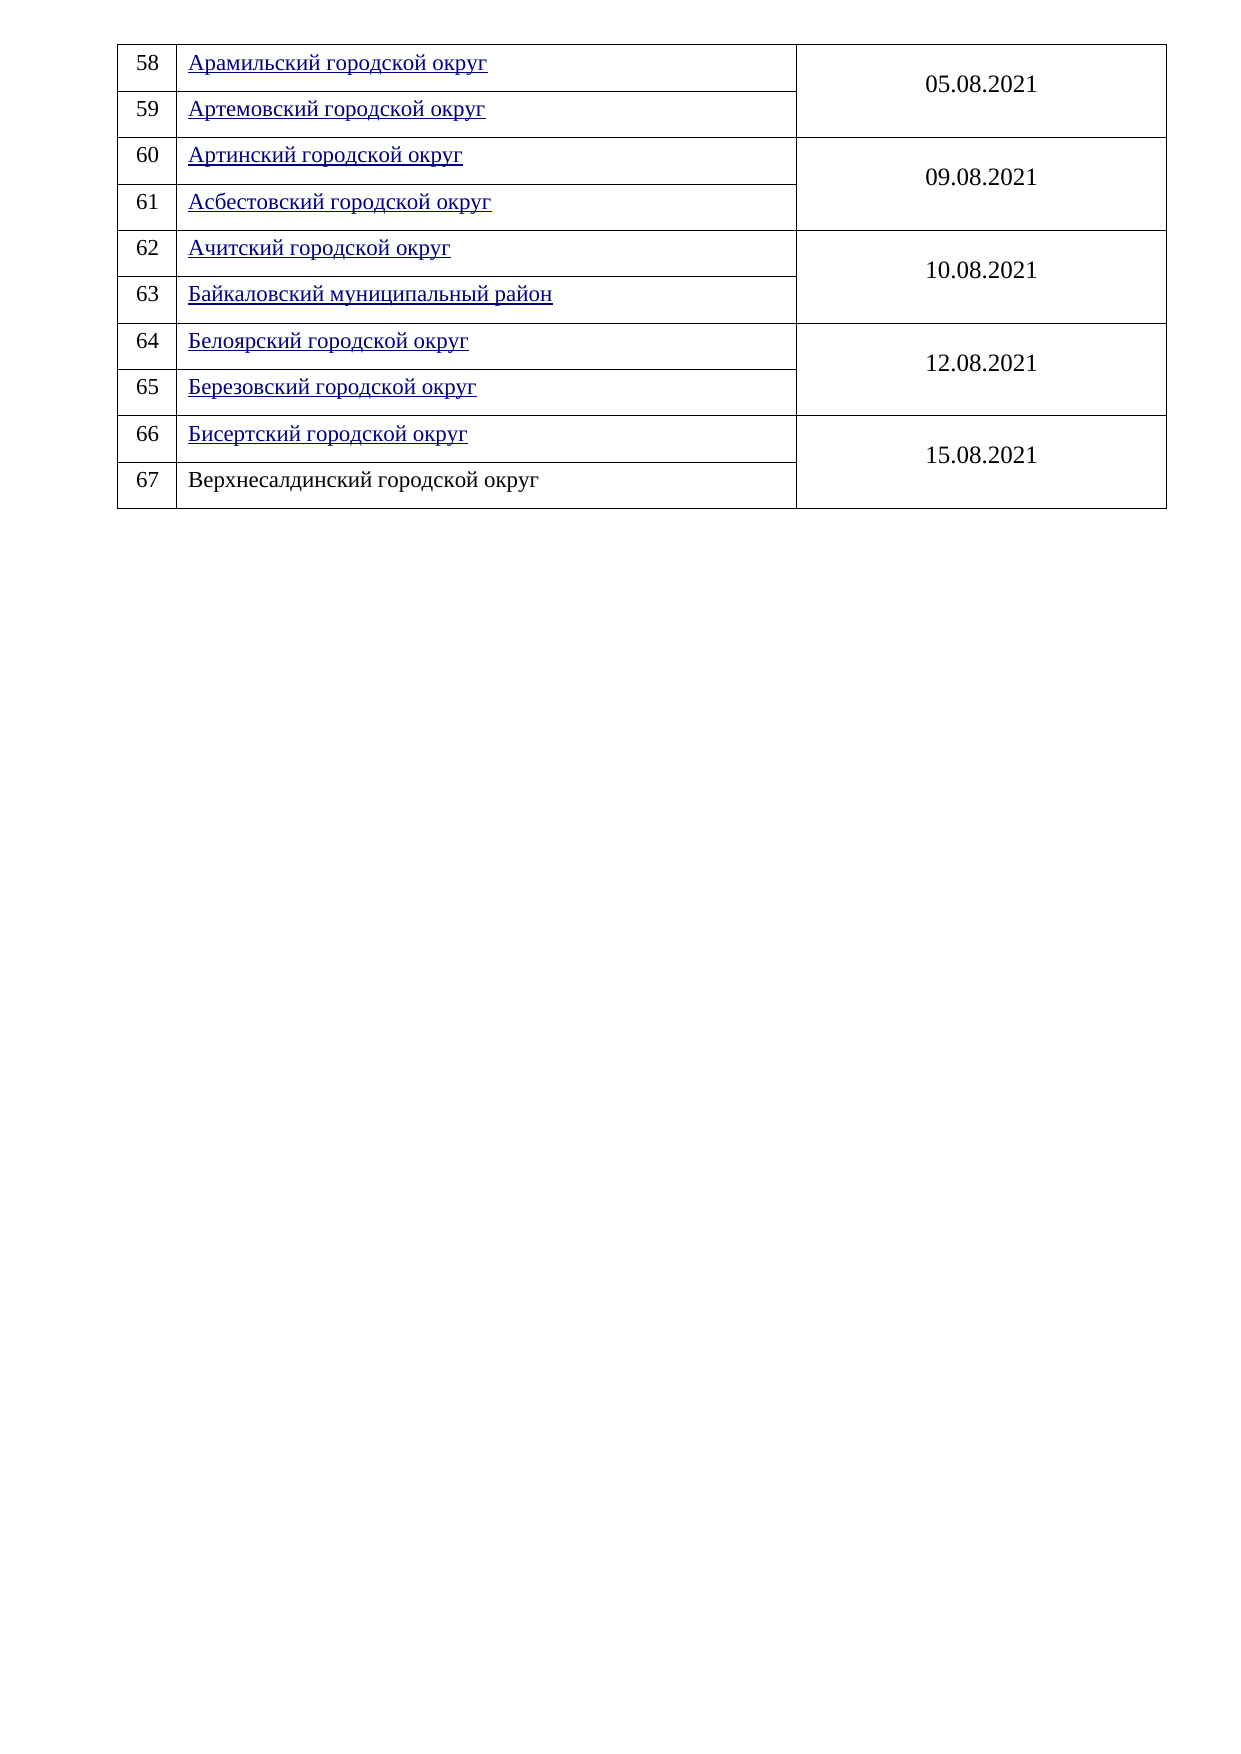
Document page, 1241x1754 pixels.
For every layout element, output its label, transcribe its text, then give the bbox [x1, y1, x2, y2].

table_cell 09.08.2021 [797, 138, 1166, 230]
table_cell 60 [118, 138, 176, 183]
table_cell 66 [118, 416, 176, 462]
table_cell 59 [118, 92, 176, 137]
table_cell Артинский городской округ [177, 138, 796, 183]
table_cell 67 [118, 463, 176, 508]
table_cell 64 [118, 324, 176, 369]
table_cell 61 [118, 185, 176, 230]
table_cell Асбестовский городской округ [177, 185, 796, 230]
table_cell Верхнесалдинский городской округ [177, 463, 796, 508]
table_cell Бисертский городской округ [177, 416, 796, 462]
table_cell Артемовский городской округ [177, 92, 796, 137]
table_cell Белоярский городской округ [177, 324, 796, 369]
table_cell 15.08.2021 [797, 416, 1166, 508]
table_cell Ачитский городской округ [177, 231, 796, 276]
table_cell 65 [118, 370, 176, 415]
table_cell Березовский городской округ [177, 370, 796, 415]
table_cell Байкаловский муниципальный район [177, 277, 796, 322]
table_cell 10.08.2021 [797, 231, 1166, 322]
table_cell 58 [118, 45, 176, 91]
table_cell 63 [118, 277, 176, 322]
table_cell 12.08.2021 [797, 324, 1166, 415]
table_cell 62 [118, 231, 176, 276]
table_cell Арамильский городской округ [177, 45, 796, 91]
table_cell 05.08.2021 [797, 45, 1166, 137]
